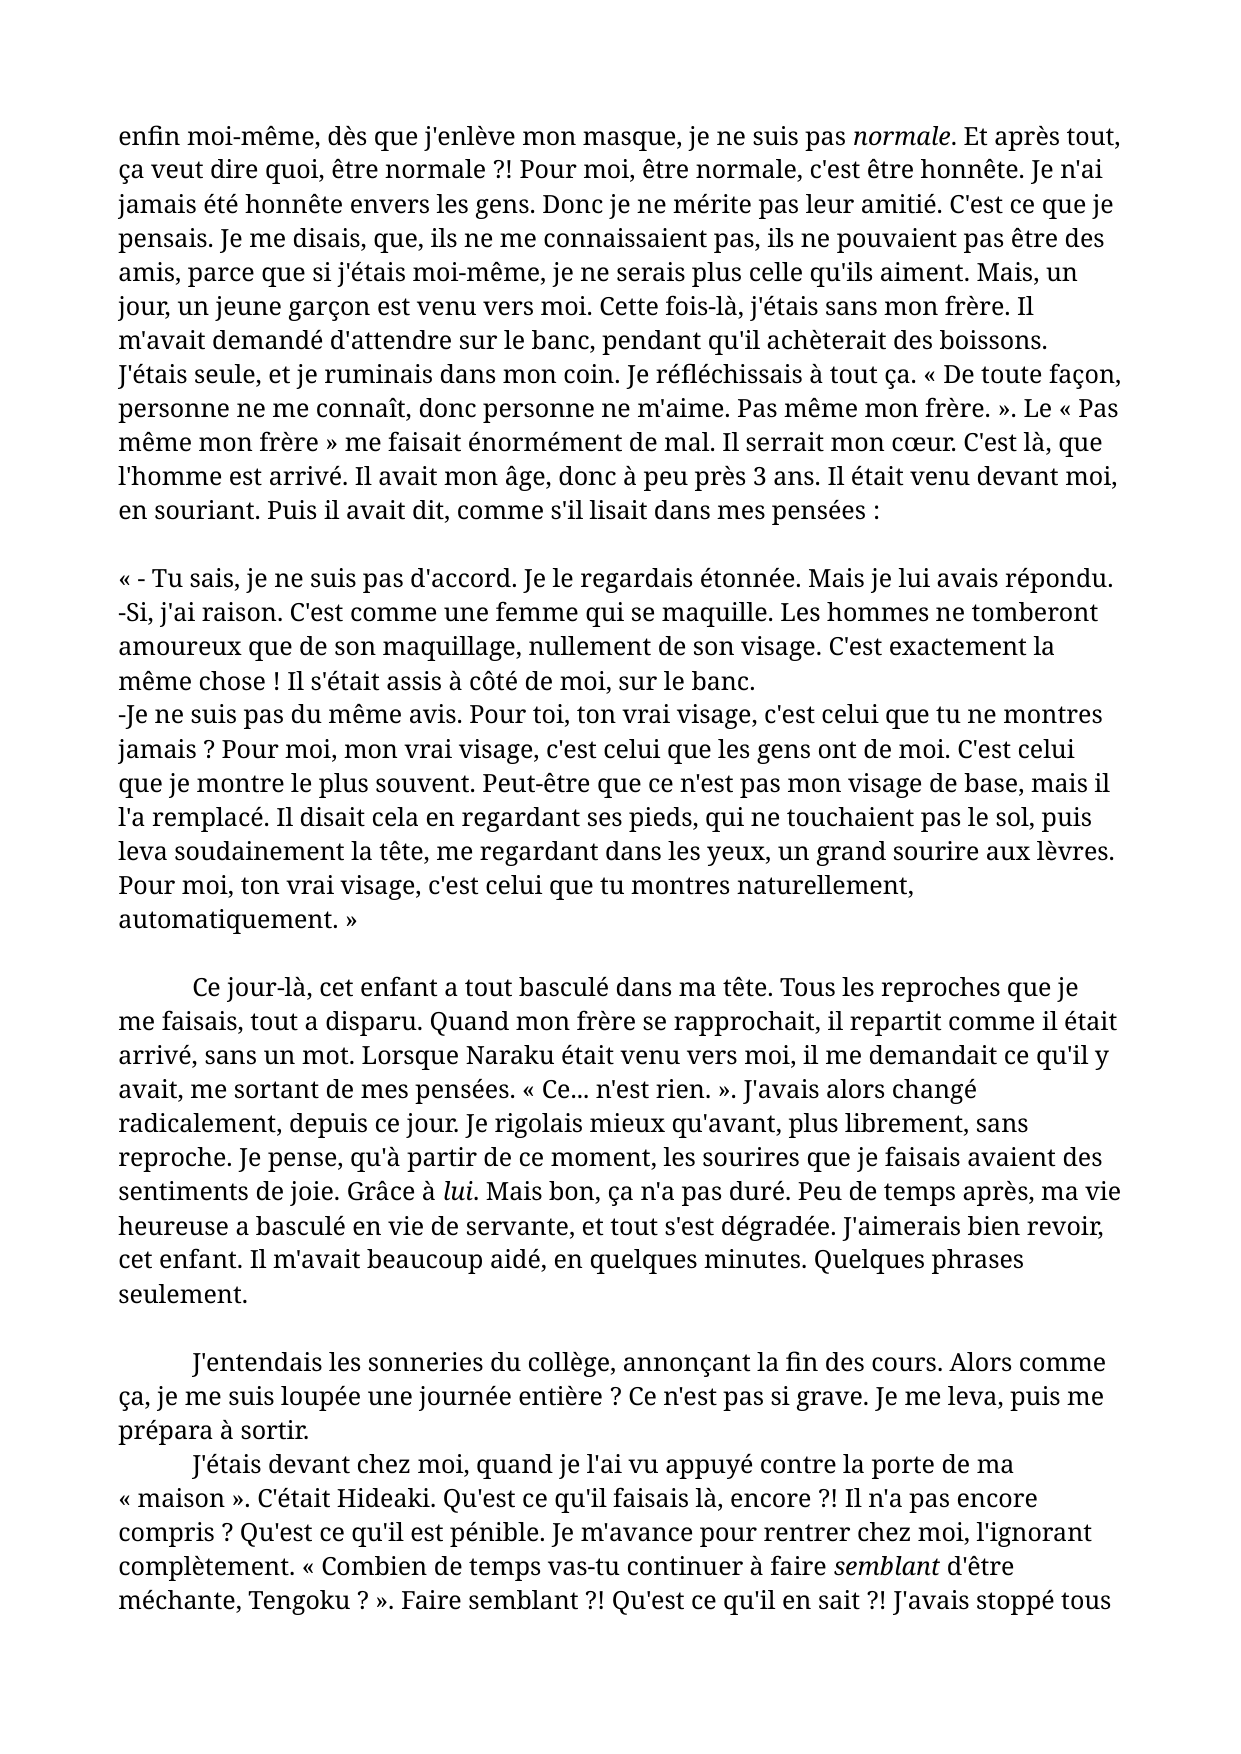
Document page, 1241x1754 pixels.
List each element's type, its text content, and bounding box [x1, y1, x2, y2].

text Ce jour-là, cet enfant a tout basculé dans ma tête. Tous les reproches que je me faisais, tout a disparu. Quand mon frère se rapprochait, il repartit comme il était arrivé, sans un mot. Lorsque Naraku était venu vers moi, il me demandait ce qu'il y avait, me sortant de mes pensées. « Ce... n'est rien. ». J'avais alors changé radicalement, depuis ce jour. Je rigolais mieux qu'avant, plus librement, sans reproche. Je pense, qu'à partir de ce moment, les sourires que je faisais avaient des sentiments de joie. Grâce à lui. Mais bon, ça n'a pas duré. Peu de temps après, ma vie heureuse a basculé en vie de servante, et tout s'est dégradée. J'aimerais bien revoir, cet enfant. Il m'avait beaucoup aidé, en quelques minutes. Quelques phrases seulement. [118, 970, 1122, 1310]
text « - Tu sais, je ne suis pas d'accord. Je le regardais étonnée. Mais je lui avais répondu. [118, 561, 1122, 595]
text J'étais devant chez moi, quand je l'ai vu appuyé contre la porte de ma « maison ». C'était Hideaki. Qu'est ce qu'il faisais là, encore ?! Il n'a pas encore compris ? Qu'est ce qu'il est pénible. Je m'avance pour rentrer chez moi, l'ignorant complètement. « Combien de temps vas-tu continuer à faire semblant d'être méchante, Tengoku ? ». Faire semblant ?! Qu'est ce qu'il en sait ?! J'avais stoppé tous [118, 1447, 1122, 1617]
text enfin moi-même, dès que j'enlève mon masque, je ne suis pas normale. Et après tout, ça veut dire quoi, être normale ?! Pour moi, être normale, c'est être honnête. Je n'ai jamais été honnête envers les gens. Donc je ne mérite pas leur amitié. C'est ce que je pensais. Je me disais, que, ils ne me connaissaient pas, ils ne pouvaient pas être des amis, parce que si j'étais moi-même, je ne serais plus celle qu'ils aiment. Mais, un jour, un jeune garçon est venu vers moi. Cette fois-là, j'étais sans mon frère. Il m'avait demandé d'attendre sur le banc, pendant qu'il achèterait des boissons. J'étais seule, et je ruminais dans mon coin. Je réfléchissais à tout ça. « De toute façon, personne ne me connaît, donc personne ne m'aime. Pas même mon frère. ». Le « Pas même mon frère » me faisait énormément de mal. Il serrait mon cœur. C'est là, que l'homme est arrivé. Il avait mon âge, donc à peu près 3 ans. Il était venu devant moi, en souriant. Puis il avait dit, comme s'il lisait dans mes pensées : [118, 118, 1122, 527]
text -Je ne suis pas du même avis. Pour toi, ton vrai visage, c'est celui que tu ne montres jamais ? Pour moi, mon vrai visage, c'est celui que les gens ont de moi. C'est celui que je montre le plus souvent. Peut-être que ce n'est pas mon visage de base, mais il l'a remplacé. Il disait cela en regardant ses pieds, qui ne touchaient pas le sol, puis leva soudainement la tête, me regardant dans les yeux, un grand sourire aux lèvres. Pour moi, ton vrai visage, c'est celui que tu montres naturellement, automatiquement. » [118, 697, 1122, 936]
text -Si, j'ai raison. C'est comme une femme qui se maquille. Les hommes ne tomberont amoureux que de son maquillage, nullement de son visage. C'est exactement la même chose ! Il s'était assis à côté de moi, sur le banc. [118, 595, 1122, 697]
text J'entendais les sonneries du collège, annonçant la fin des cours. Alors comme ça, je me suis loupée une journée entière ? Ce n'est pas si grave. Je me leva, puis me prépara à sortir. [118, 1344, 1122, 1447]
